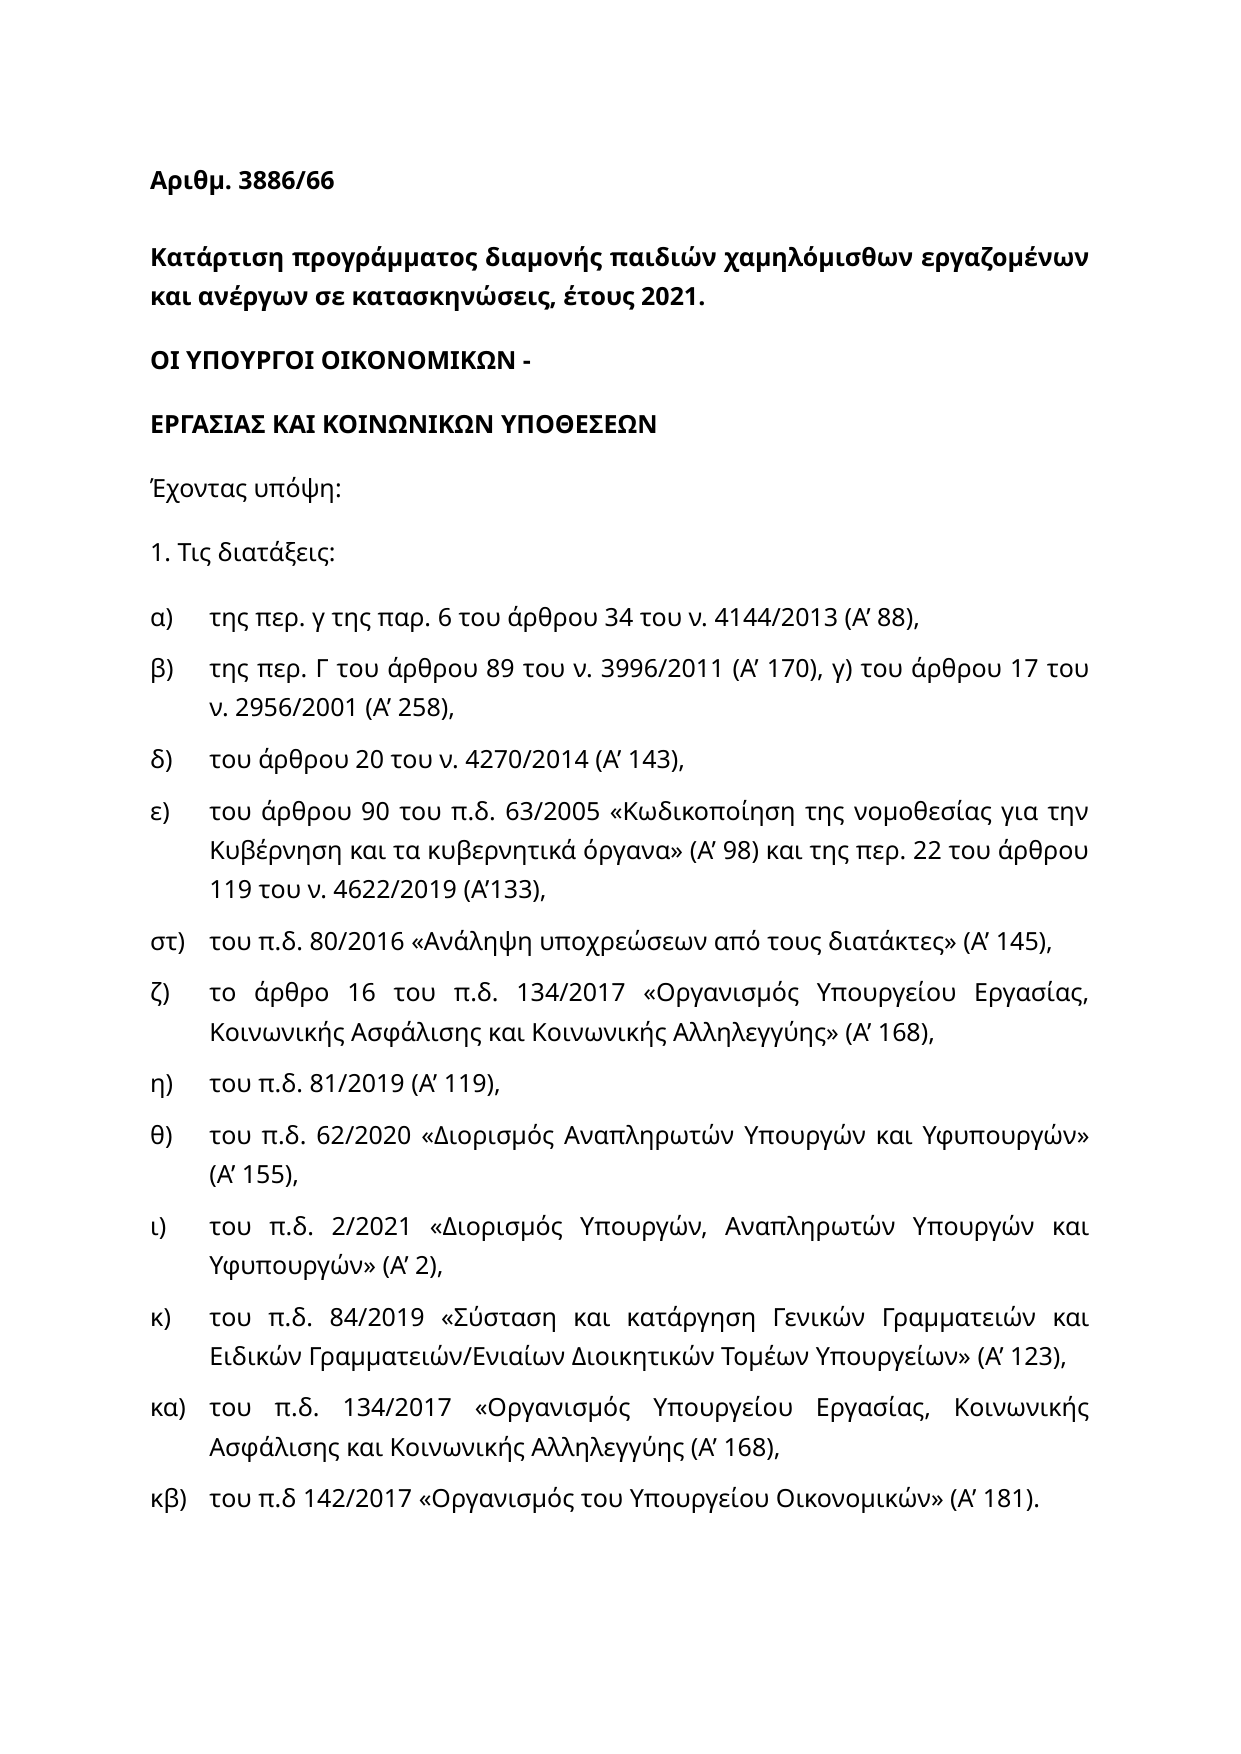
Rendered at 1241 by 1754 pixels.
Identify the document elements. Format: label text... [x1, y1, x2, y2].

list η) του π.δ. 81/2019 (Α’ 119), [150, 1066, 1090, 1100]
title Αριθμ. 3886/66 [150, 162, 1090, 197]
list θ) του π.δ. 62/2020 «Διορισμός Αναπληρωτών Υπουργών και Υφυπουργών» (Α’ 155), [150, 1117, 1090, 1191]
text ΟΙ ΥΠΟΥΡΓΟΙ ΟΙΚΟΝΟΜΙΚΩΝ - [150, 342, 1090, 377]
list ι) του π.δ. 2/2021 «Διορισμός Υπουργών, Αναπληρωτών Υπουργών και Υφυπουργών» (Α’ 2), [150, 1208, 1090, 1282]
list κα) του π.δ. 134/2017 «Οργανισμός Υπουργείου Εργασίας, Κοινωνικής Ασφάλισης και Κοινωνικής Αλληλεγγύης (Α’ 168), [150, 1390, 1090, 1463]
text ΕΡΓΑΣΙΑΣ ΚΑΙ ΚΟΙΝΩΝΙΚΩΝ ΥΠΟΘΕΣΕΩΝ [150, 407, 1090, 441]
list κ) του π.δ. 84/2019 «Σύσταση και κατάργηση Γενικών Γραμματειών και Ειδικών Γραμματειών/Ενιαίων Διοικητικών Τομέων Υπουργείων» (Α’ 123), [150, 1299, 1090, 1372]
list ε) του άρθρου 90 του π.δ. 63/2005 «Κωδικοποίηση της νομοθεσίας για την Κυβέρνηση και τα κυβερνητικά όργανα» (Α’ 98) και της περ. 22 του άρθρου 119 του ν. 4622/2019 (Α’133), [150, 793, 1090, 906]
text 1. Τις διατάξεις: [150, 535, 1090, 569]
text Έχοντας υπόψη: [150, 471, 1090, 505]
list στ) του π.δ. 80/2016 «Ανάληψη υποχρεώσεων από τους διατάκτες» (Α’ 145), [150, 923, 1090, 957]
list κβ) του π.δ 142/2017 «Οργανισμός του Υπουργείου Οικονομικών» (Α’ 181). [150, 1481, 1090, 1515]
list α) της περ. γ της παρ. 6 του άρθρου 34 του ν. 4144/2013 (Α’ 88), [150, 599, 1090, 633]
text Κατάρτιση προγράμματος διαμονής παιδιών χαμηλόμισθων εργαζομένων και ανέργων σε κατασκηνώσεις, έτους 2021. [150, 239, 1090, 312]
list β) της περ. Γ του άρθρου 89 του ν. 3996/2011 (Α’ 170), γ) του άρθρου 17 του ν. 2956/2001 (Α’ 258), [150, 651, 1090, 724]
list ζ) το άρθρο 16 του π.δ. 134/2017 «Οργανισμός Υπουργείου Εργασίας, Κοινωνικής Ασφάλισης και Κοινωνικής Αλληλεγγύης» (Α’ 168), [150, 975, 1090, 1048]
list δ) του άρθρου 20 του ν. 4270/2014 (Α’ 143), [150, 742, 1090, 776]
